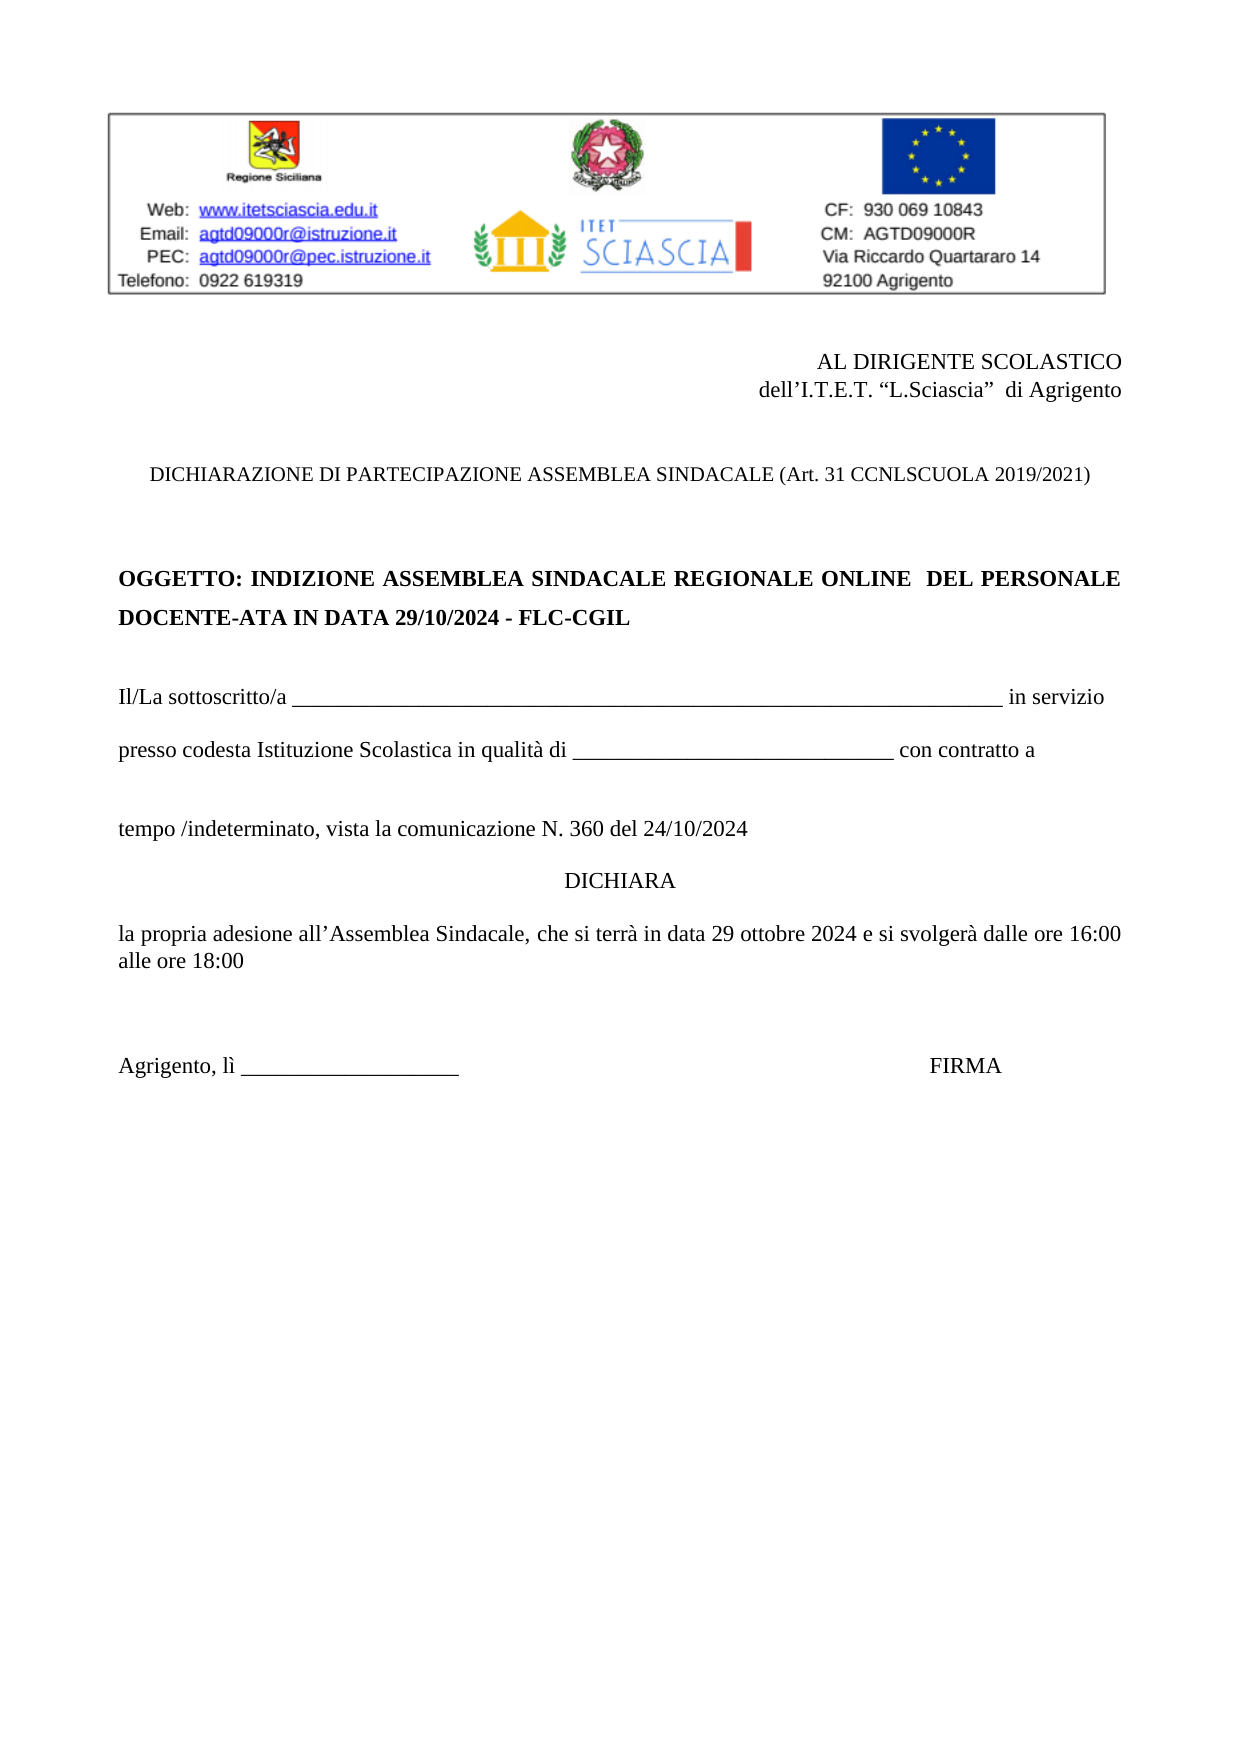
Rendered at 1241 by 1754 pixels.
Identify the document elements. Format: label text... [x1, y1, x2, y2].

text la propria adesione all’Assemblea Sindacale, che si terrà in data 29 ottobre 2024 e si svolgerà dalle ore 16:00 alle ore 18:00 [118, 920, 1122, 973]
text Agrigento, lì ___________________ FIRMA [118, 1052, 1122, 1078]
text Il/La sottoscritto/a ______________________________________________________________ in servizio [118, 683, 1122, 709]
text tempo /indeterminato, vista la comunicazione N. 360 del 24/10/2024 [118, 815, 1122, 841]
text DICHIARAZIONE DI PARTECIPAZIONE ASSEMBLEA SINDACALE (Art. 31 CCNLSCUOLA 2019/2021) [118, 462, 1122, 486]
picture [104, 109, 1110, 320]
text AL DIRIGENTE SCOLASTICO dell’I.T.E.T. “L.Sciascia” di Agrigento [118, 348, 1122, 403]
text DICHIARA [118, 868, 1122, 894]
text OGGETTO: INDIZIONE ASSEMBLEA SINDACALE REGIONALE ONLINE DEL PERSONALE DOCENTE-ATA IN DATA 29/10/2024 - FLC-CGIL [118, 565, 1122, 631]
text presso codesta Istituzione Scolastica in qualità di ____________________________ con contratto a [118, 736, 1122, 762]
